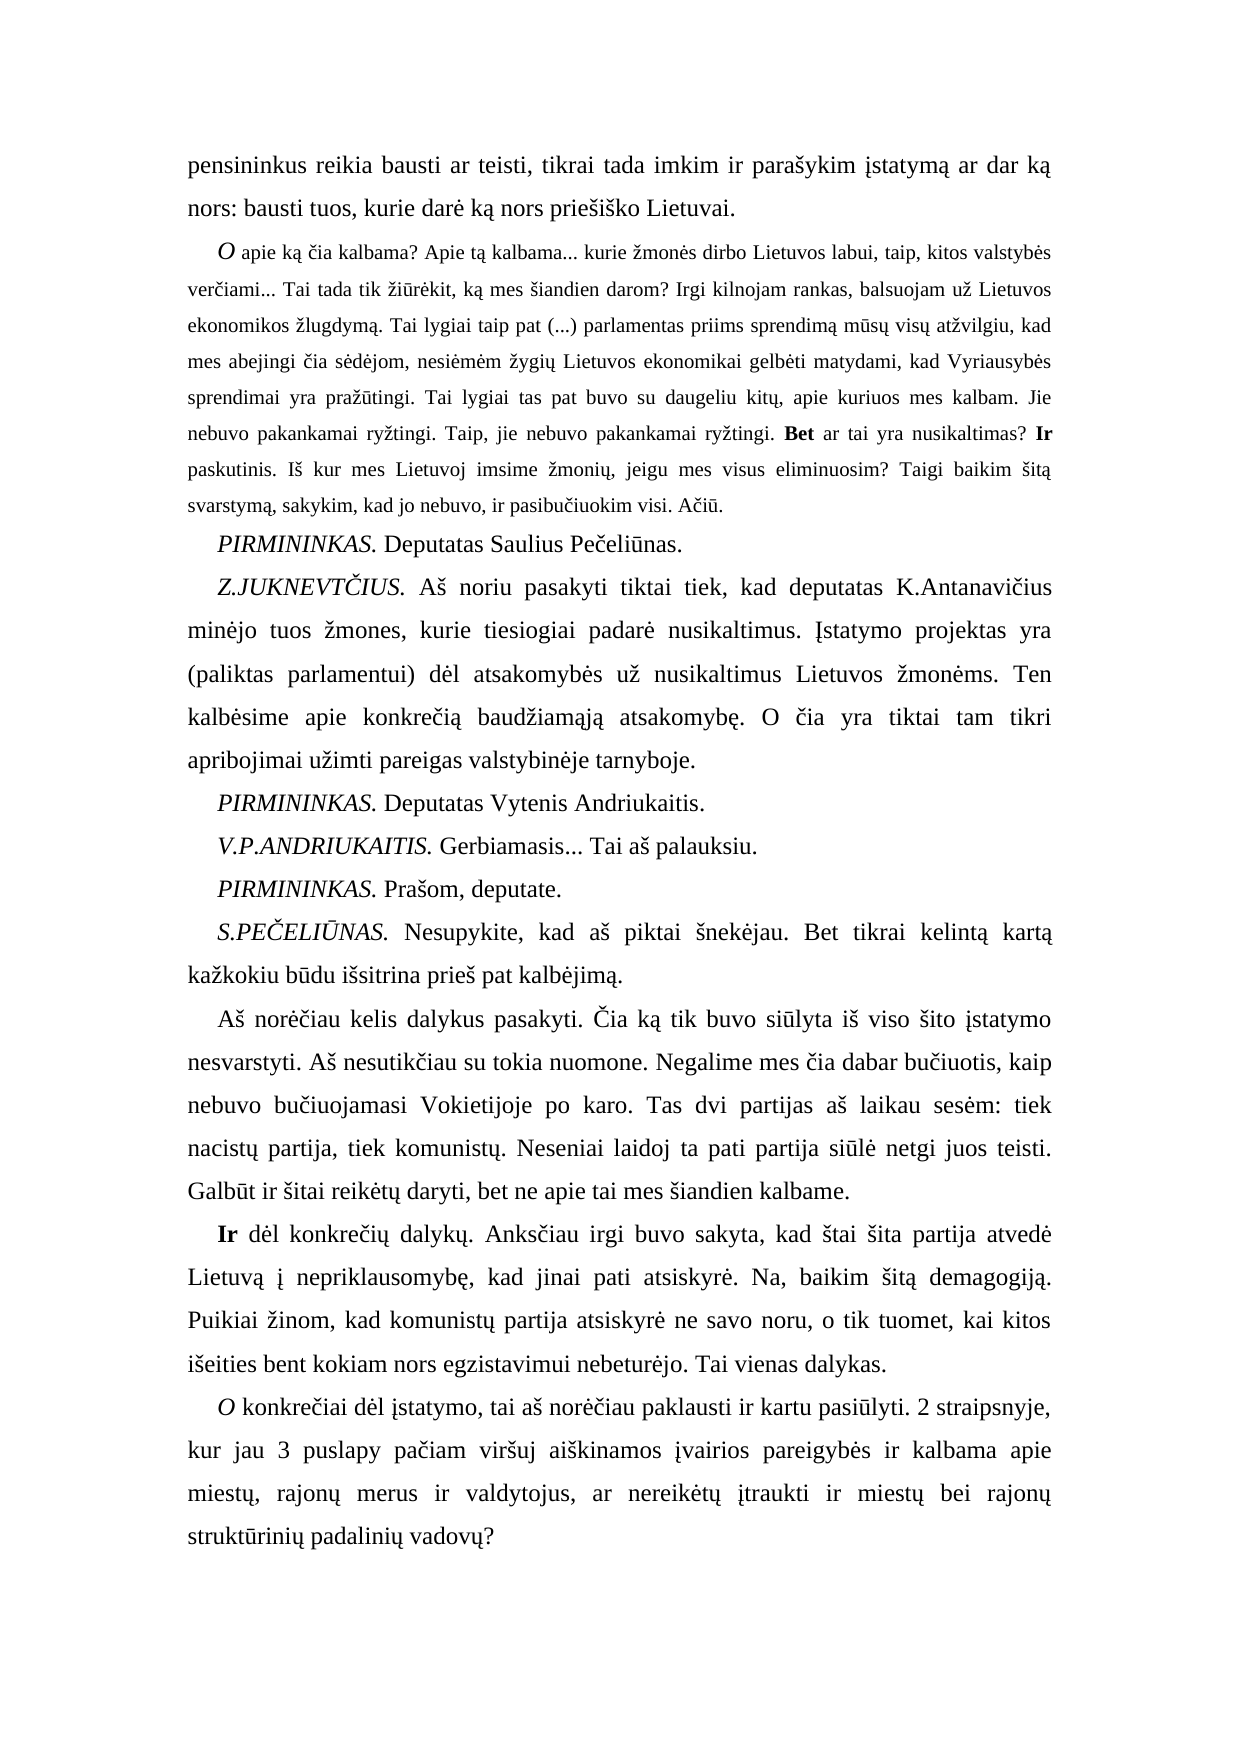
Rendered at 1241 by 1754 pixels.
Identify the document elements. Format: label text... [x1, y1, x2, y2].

text V.P.ANDRIUKAITIS. Gerbiamasis... Tai aš palauksiu. [187, 831, 1053, 860]
text PIRMININKAS. Deputatas Vytenis Andriukaitis. [187, 788, 1053, 817]
text PIRMININKAS. Deputatas Saulius Pečeliūnas. [187, 529, 1053, 558]
text O apie ką čia kalbama? Apie tą kalbama... kurie žmonės dirbo Lietuvos labui, taip, kitos valstybės verčiami... Tai tada tik žiūrėkit, ką mes šiandien darom? Irgi kilnojam rankas, balsuojam už Lietuvos ekonomikos žlugdymą. Tai lygiai taip pat (...) parlamentas priims sprendimą mūsų visų atžvilgiu, kad mes abejingi čia sėdėjom, nesiėmėm žygių Lietuvos ekonomikai gelbėti matydami, kad Vyriausybės sprendimai yra pražūtingi. Tai lygiai tas pat buvo su daugeliu kitų, apie kuriuos mes kalbam. Jie nebuvo pakankamai ryžtingi. Taip, jie nebuvo pakankamai ryžtingi. Bet ar tai yra nusikaltimas? Ir paskutinis. Iš kur mes Lietuvoj imsime žmonių, jeigu mes visus eliminuosim? Taigi baikim šitą svarstymą, sakykim, kad jo nebuvo, ir pasibučiuokim visi. Ačiū. [187, 236, 1053, 517]
text Z.JUKNEVTČIUS. Aš noriu pasakyti tiktai tiek, kad deputatas K.Antanavičius minėjo tuos žmones, kurie tiesiogiai padarė nusikaltimus. Įstatymo projektas yra (paliktas parlamentui) dėl atsakomybės už nusikaltimus Lietuvos žmonėms. Ten kalbėsime apie konkrečią baudžiamąją atsakomybę. O čia yra tiktai tam tikri apribojimai užimti pareigas valstybinėje tarnyboje. [187, 572, 1053, 774]
text O konkrečiai dėl įstatymo, tai aš norėčiau paklausti ir kartu pasiūlyti. 2 straipsnyje, kur jau 3 puslapy pačiam viršuj aiškinamos įvairios pareigybės ir kalbama apie miestų, rajonų merus ir valdytojus, ar nereikėtų įtraukti ir miestų bei rajonų struktūrinių padalinių vadovų? [187, 1392, 1053, 1550]
text pensininkus reikia bausti ar teisti, tikrai tada imkim ir parašykim įstatymą ar dar ką nors: bausti tuos, kurie darė ką nors priešiško Lietuvai. [187, 150, 1053, 222]
text S.PEČELIŪNAS. Nesupykite, kad aš piktai šnekėjau. Bet tikrai kelintą kartą kažkokiu būdu išsitrina prieš pat kalbėjimą. [187, 917, 1053, 989]
text Aš norėčiau kelis dalykus pasakyti. Čia ką tik buvo siūlyta iš viso šito įstatymo nesvarstyti. Aš nesutikčiau su tokia nuomone. Negalime mes čia dabar bučiuotis, kaip nebuvo bučiuojamasi Vokietijoje po karo. Tas dvi partijas aš laikau sesėm: tiek nacistų partija, tiek komunistų. Neseniai laidoj ta pati partija siūlė netgi juos teisti. Galbūt ir šitai reikėtų daryti, bet ne apie tai mes šiandien kalbame. [187, 1004, 1053, 1205]
text Ir dėl konkrečių dalykų. Anksčiau irgi buvo sakyta, kad štai šita partija atvedė Lietuvą į nepriklausomybę, kad jinai pati atsiskyrė. Na, baikim šitą demagogiją. Puikiai žinom, kad komunistų partija atsiskyrė ne savo noru, o tik tuomet, kai kitos išeities bent kokiam nors egzistavimui nebeturėjo. Tai vienas dalykas. [187, 1219, 1053, 1377]
text PIRMININKAS. Prašom, deputate. [187, 874, 1053, 903]
